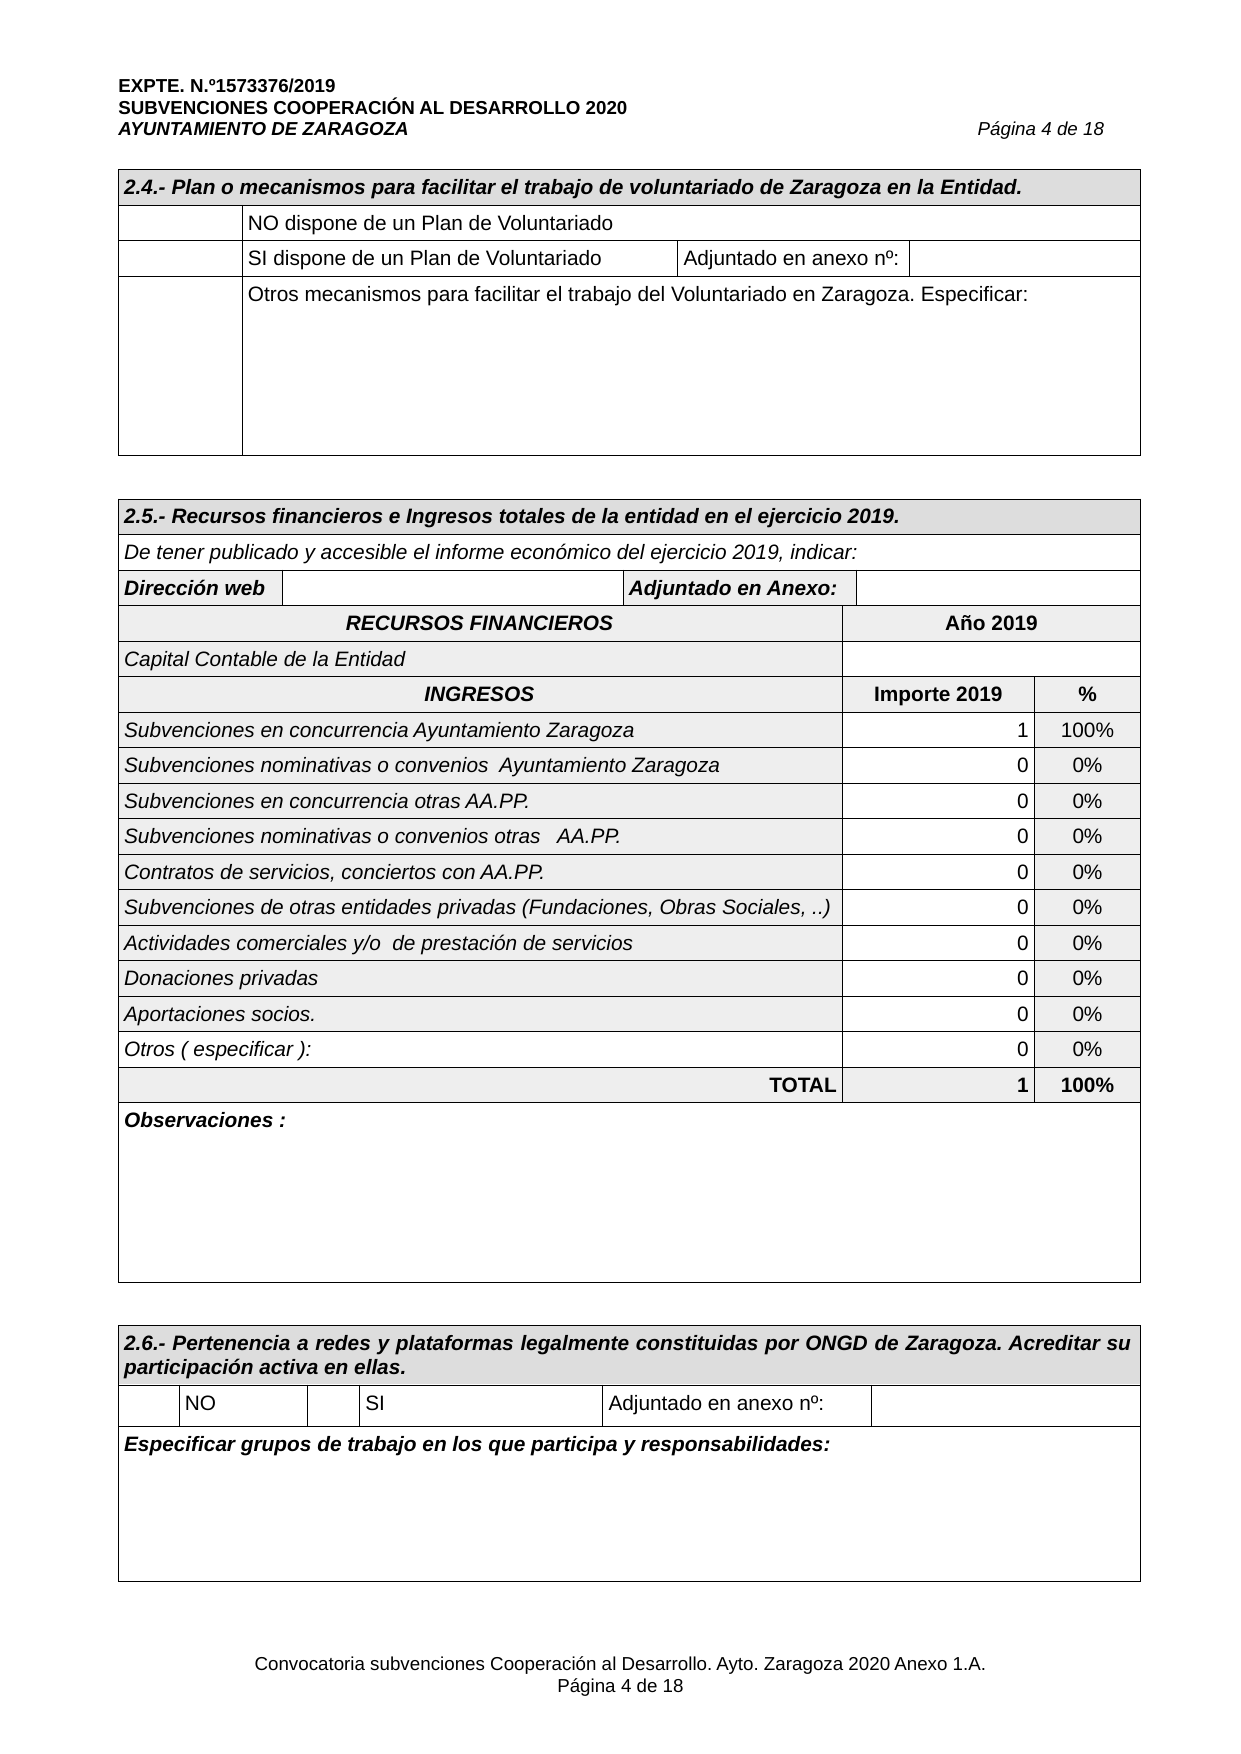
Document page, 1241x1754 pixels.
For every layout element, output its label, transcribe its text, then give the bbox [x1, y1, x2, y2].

table_cell [119, 277, 242, 455]
table_cell 0% [1035, 748, 1140, 783]
table_cell Subvenciones en concurrencia otras AA.PP. [119, 784, 842, 818]
table_cell SI dispone de un Plan de Voluntariado [243, 241, 677, 276]
table_cell [119, 206, 242, 240]
table_cell 100% [1035, 1068, 1140, 1102]
table_cell Dirección web [119, 571, 282, 605]
table_cell 0% [1035, 961, 1140, 996]
table_cell 1 [843, 1068, 1034, 1102]
table_cell Adjuntado en Anexo: [624, 571, 856, 605]
table_cell Aportaciones socios. [119, 997, 842, 1031]
table_cell 0% [1035, 855, 1140, 889]
table_cell Subvenciones en concurrencia Ayuntamiento Zaragoza [119, 713, 842, 747]
table_cell [843, 642, 1140, 676]
table_cell RECURSOS FINANCIEROS [119, 606, 842, 641]
table_cell [910, 241, 1140, 276]
table_cell 0% [1035, 997, 1140, 1031]
table_cell [308, 1386, 359, 1426]
table_cell [283, 571, 623, 605]
table_header 2.4.- Plan o mecanismos para facilitar el trabajo de voluntariado de Zaragoza en la Entidad. [119, 170, 1140, 205]
table_cell Donaciones privadas [119, 961, 842, 996]
table_cell [872, 1386, 1140, 1426]
table_cell Subvenciones nominativas o convenios otras AA.PP. [119, 819, 842, 854]
table_cell Actividades comerciales y/o de prestación de servicios [119, 926, 842, 960]
table_cell 0 [843, 784, 1034, 818]
table_cell Capital Contable de la Entidad [119, 642, 842, 676]
table_cell Adjuntado en anexo nº: [603, 1386, 871, 1426]
table_cell Otros mecanismos para facilitar el trabajo del Voluntariado en Zaragoza. Especificar: [243, 277, 1140, 455]
table_cell 0 [843, 890, 1034, 925]
table_cell NO [180, 1386, 307, 1426]
table_cell INGRESOS [119, 677, 842, 712]
table_cell Especificar grupos de trabajo en los que participa y responsabilidades: [119, 1427, 1140, 1581]
table_cell 0% [1035, 784, 1140, 818]
table_cell Contratos de servicios, conciertos con AA.PP. [119, 855, 842, 889]
table_cell 1 [843, 713, 1034, 747]
table_cell Otros ( especificar ): [119, 1032, 842, 1067]
table_cell NO dispone de un Plan de Voluntariado [243, 206, 1140, 240]
table_cell 0 [843, 819, 1034, 854]
table_cell 0 [843, 1032, 1034, 1067]
table_cell Año 2019 [843, 606, 1140, 641]
table_cell 0 [843, 997, 1034, 1031]
table_cell Subvenciones de otras entidades privadas (Fundaciones, Obras Sociales, ..) [119, 890, 842, 925]
table_cell 0 [843, 855, 1034, 889]
table_cell % [1035, 677, 1140, 712]
table_header 2.5.- Recursos financieros e Ingresos totales de la entidad en el ejercicio 2019. [119, 500, 1140, 534]
table_cell 0 [843, 961, 1034, 996]
table_cell Adjuntado en anexo nº: [678, 241, 909, 276]
table_cell De tener publicado y accesible el informe económico del ejercicio 2019, indicar: [119, 535, 1140, 569]
table_cell 0% [1035, 1032, 1140, 1067]
table_cell [857, 571, 1140, 605]
table_cell Importe 2019 [843, 677, 1034, 712]
table_cell 0% [1035, 926, 1140, 960]
table_cell 0 [843, 926, 1034, 960]
table_header 2.6.- Pertenencia a redes y plataformas legalmente constituidas por ONGD de Zaragoza. Acreditar su participación activa en ellas. [119, 1326, 1140, 1384]
table_cell [119, 1386, 179, 1426]
table_cell Observaciones : [119, 1103, 1140, 1282]
table_cell 0% [1035, 819, 1140, 854]
table_cell 0 [843, 748, 1034, 783]
table_cell SI [360, 1386, 602, 1426]
table_cell Subvenciones nominativas o convenios Ayuntamiento Zaragoza [119, 748, 842, 783]
table_cell [119, 241, 242, 276]
table_cell 100% [1035, 713, 1140, 747]
table_cell TOTAL [119, 1068, 842, 1102]
table_cell 0% [1035, 890, 1140, 925]
